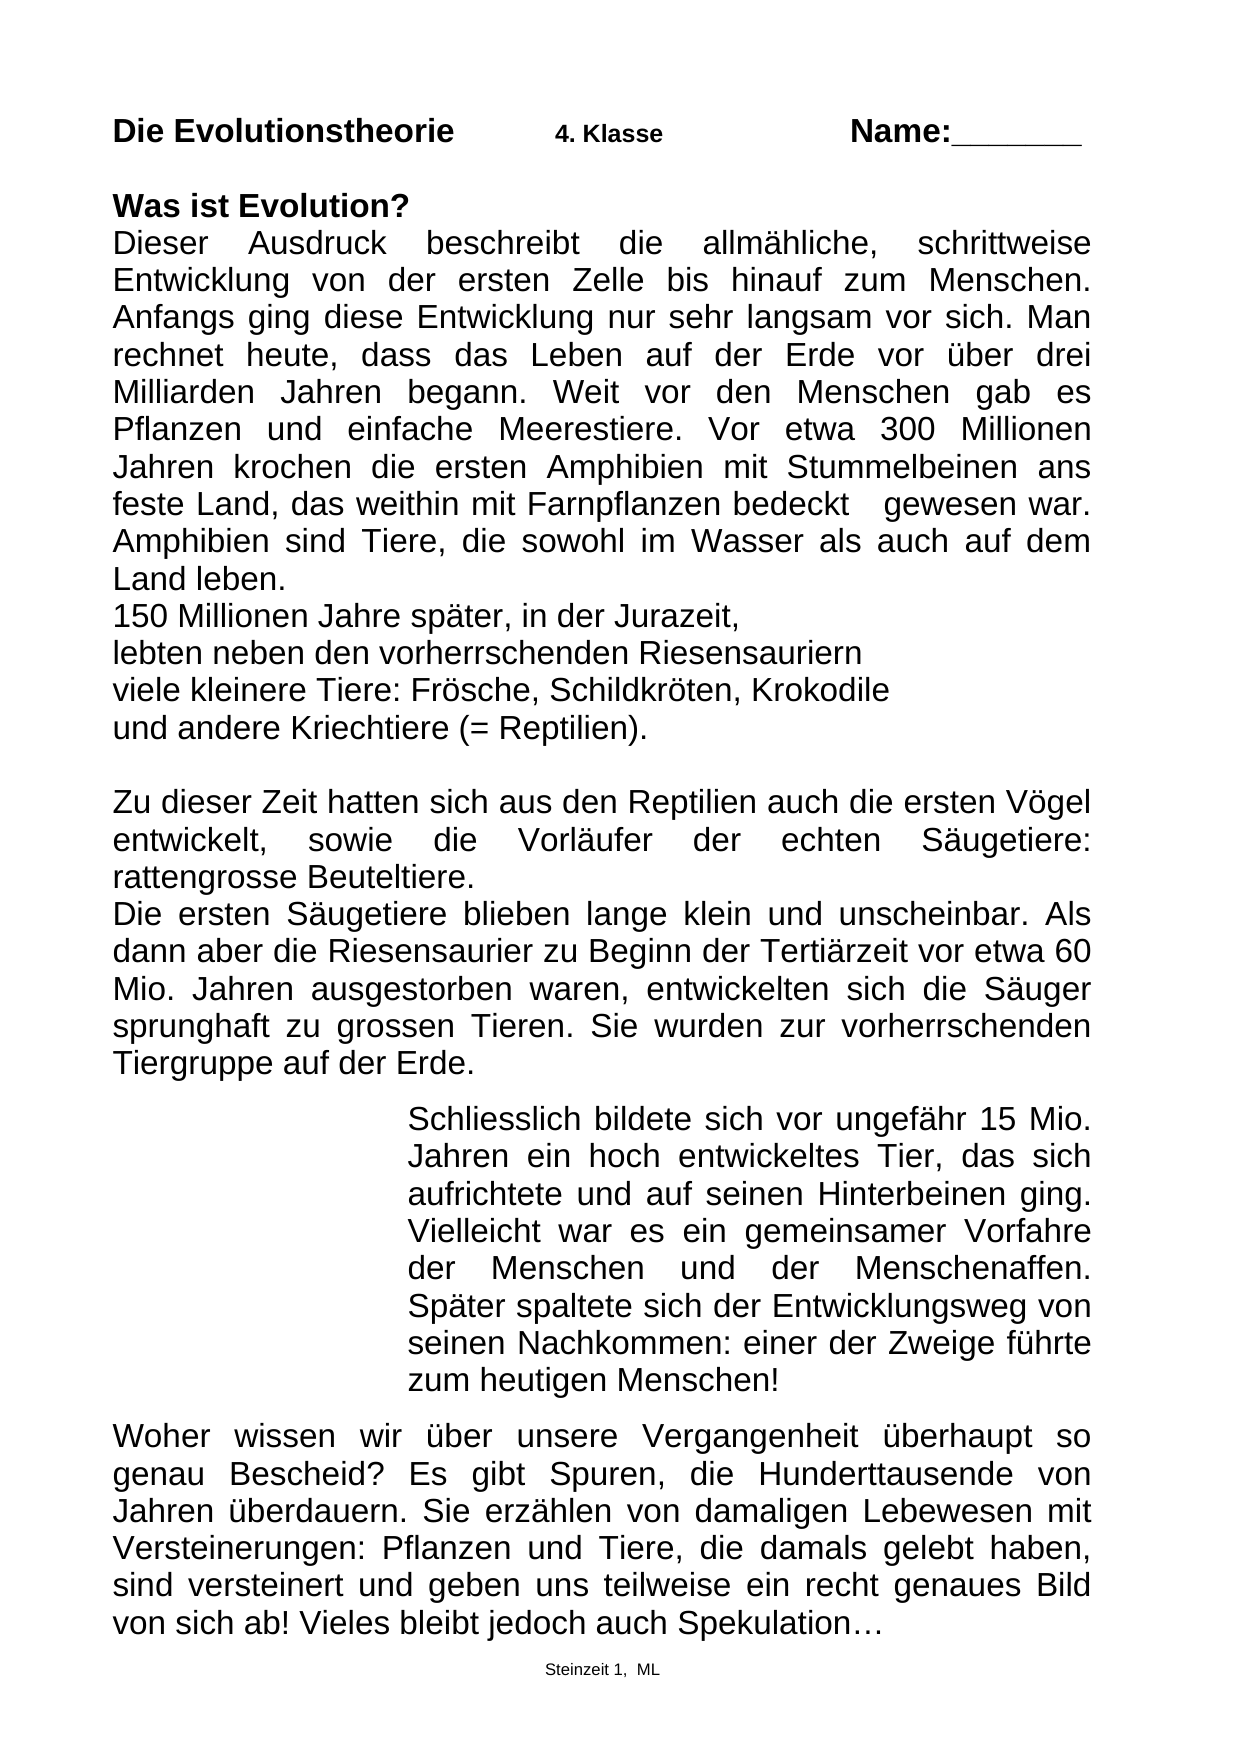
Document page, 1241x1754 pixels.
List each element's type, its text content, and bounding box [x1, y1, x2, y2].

text viele kleinere Tiere: Frösche, Schildkröten, Krokodile [112, 672, 1092, 709]
text und andere Kriechtiere (= Reptilien). [112, 709, 1092, 746]
text Zu dieser Zeit hatten sich aus den Reptilien auch die ersten Vögel entwickelt, sowie die Vorläufer der echten Säugetiere: rattengrosse Beuteltiere. [112, 783, 1092, 895]
text Woher wissen wir über unsere Vergangenheit überhaupt so genau Bescheid? Es gibt Spuren, die Hunderttausende von Jahren überdauern. Sie erzählen von damaligen Lebewesen mit Versteinerungen: Pflanzen und Tiere, die damals gelebt haben, sind versteinert und geben uns teilweise ein recht genaues Bild von sich ab! Vieles bleibt jedoch auch Spekulation… [112, 1417, 1092, 1641]
text Was ist Evolution? [112, 187, 1092, 224]
text Die ersten Säugetiere blieben lange klein und unscheinbar. Als dann aber die Riesensaurier zu Beginn der Tertiärzeit vor etwa 60 Mio. Jahren ausgestorben waren, entwickelten sich die Säuger sprunghaft zu grossen Tieren. Sie wurden zur vorherrschenden Tiergruppe auf der Erde. [112, 895, 1092, 1082]
text Steinzeit 1, ML [112, 1660, 1092, 1678]
text Die Evolutionstheorie 4. Klasse Name:_______ [112, 112, 1092, 149]
text Dieser Ausdruck beschreibt die allmähliche, schrittweise Entwicklung von der ersten Zelle bis hinauf zum Menschen. Anfangs ging diese Entwicklung nur sehr langsam vor sich. Man rechnet heute, dass das Leben auf der Erde vor über drei Milliarden Jahren begann. Weit vor den Menschen gab es Pflanzen und einfache Meerestiere. Vor etwa 300 Millionen Jahren krochen die ersten Amphibien mit Stummelbeinen ans feste Land, das weithin mit Farnpflanzen bedeckt gewesen war. Amphibien sind Tiere, die sowohl im Wasser als auch auf dem Land leben. [112, 224, 1092, 597]
text Schliesslich bildete sich vor ungefähr 15 Mio. Jahren ein hoch entwickeltes Tier, das sich aufrichtete und auf seinen Hinterbeinen ging. Vielleicht war es ein gemeinsamer Vorfahre der Menschen und der Menschenaffen. Später spaltete sich der Entwicklungsweg von seinen Nachkommen: einer der Zweige führte zum heutigen Menschen! [407, 1100, 1092, 1399]
text 150 Millionen Jahre später, in der Jurazeit, [112, 597, 1092, 634]
text lebten neben den vorherrschenden Riesensauriern [112, 634, 1092, 672]
